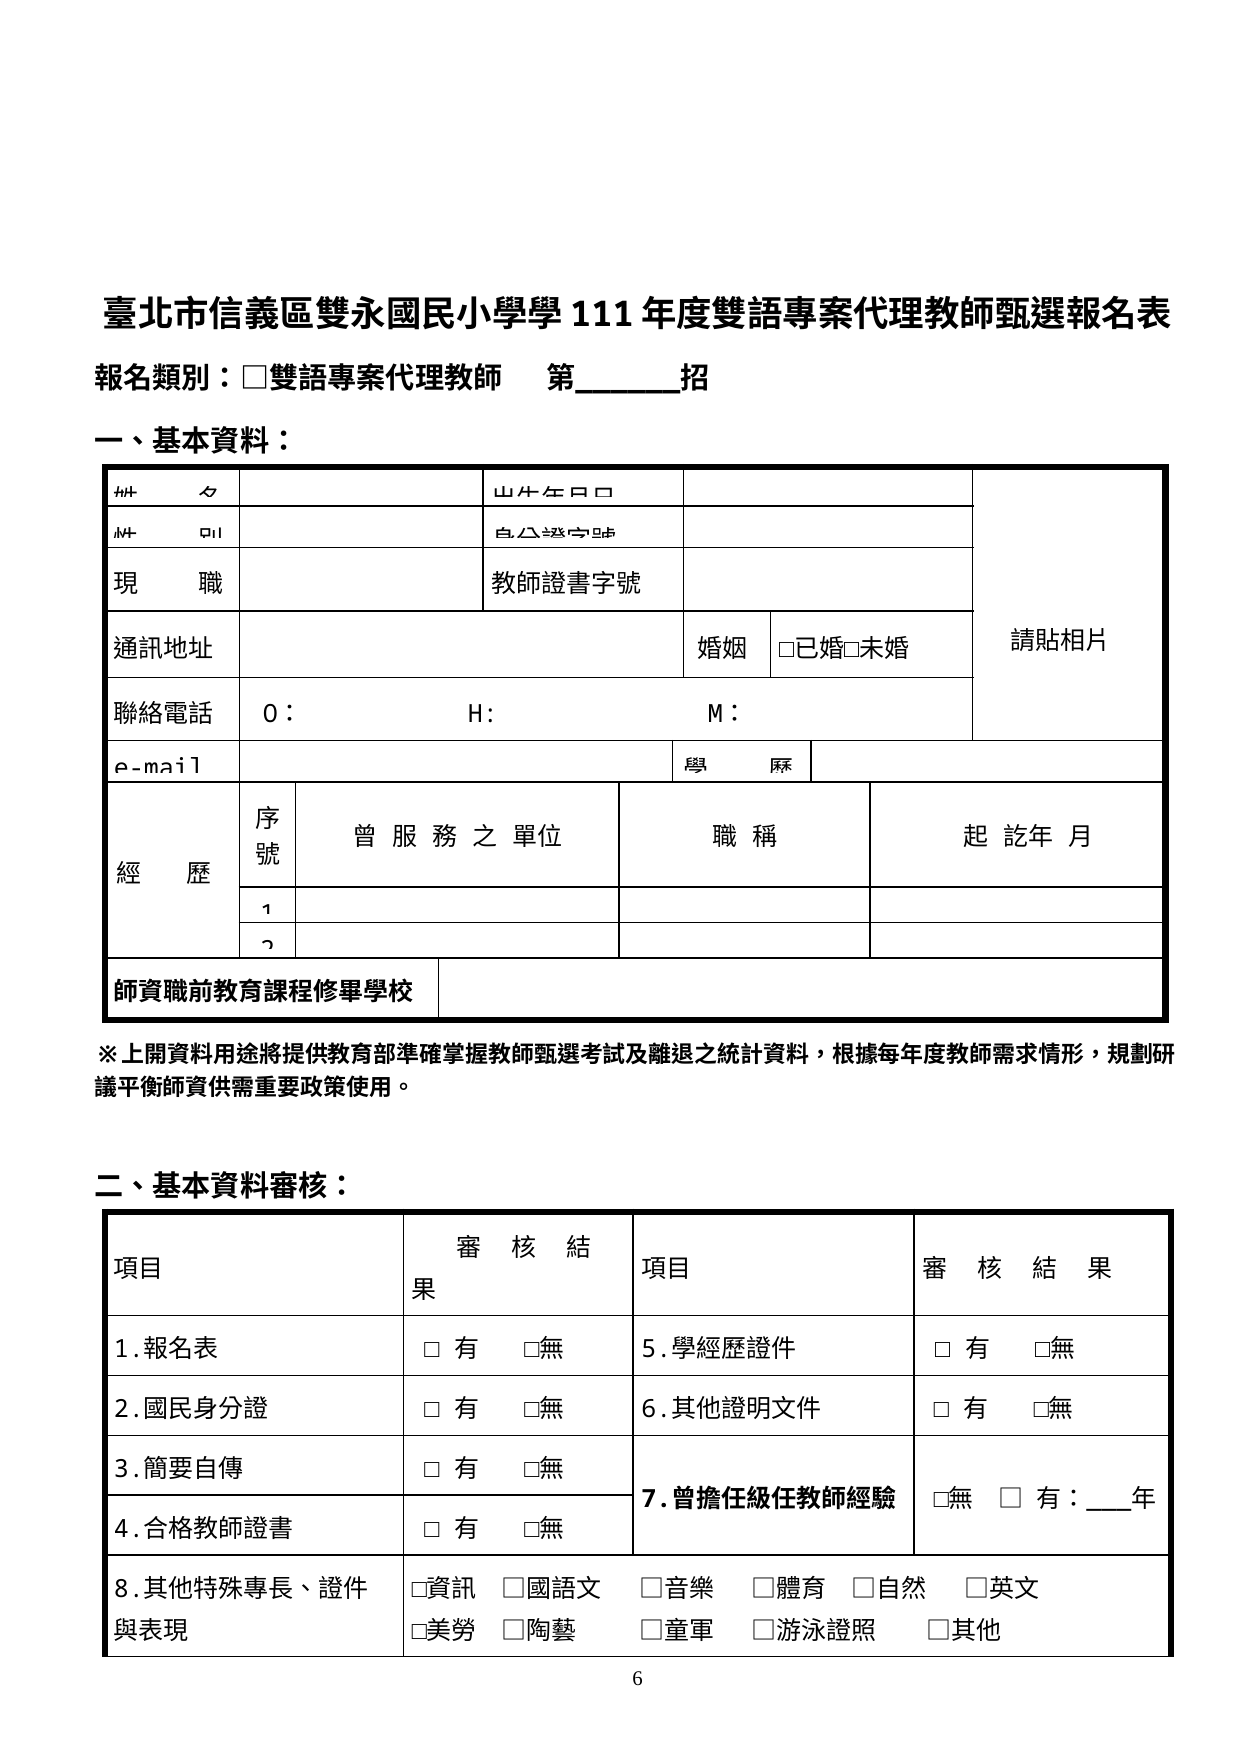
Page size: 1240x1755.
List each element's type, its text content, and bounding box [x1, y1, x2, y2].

table_cell 4.合格教師證書 [108, 1496, 403, 1554]
table_cell [871, 888, 1162, 922]
table_cell □ 有 □無 [915, 1316, 1168, 1374]
table_header 審 核 結 果 [404, 1215, 632, 1315]
text 臺北市信義區雙永國民小學學111年度雙語專案代理教師甄選報名表 [94, 276, 1181, 339]
text ※上開資料用途將提供教育部準確掌握教師甄選考試及離退之統計資料，根據每年度教師需求情形，規劃研議平衡師資供需重要政策使用。 [94, 1036, 1181, 1102]
table_cell 學 歷 [673, 741, 810, 781]
table_cell 現 職 [108, 548, 239, 610]
text 一、基本資料： [94, 401, 1181, 464]
table_cell 2 [240, 923, 295, 957]
table_cell [240, 612, 683, 676]
table_cell 1 [240, 888, 295, 922]
table_cell □已婚□未婚 [771, 612, 972, 676]
table_cell [439, 959, 1162, 1017]
table_header 出生年月日 [484, 470, 683, 505]
table_cell □ 有 □無 [404, 1496, 632, 1554]
table_header 審 核 結 果 [915, 1215, 1168, 1315]
table_cell 師資職前教育課程修畢學校 [108, 959, 438, 1017]
table_cell 曾 服 務 之 單位 [296, 783, 618, 886]
table_cell □無 □ 有：___年 [915, 1436, 1168, 1554]
table_header 請貼相片 [973, 470, 1162, 740]
table_cell [240, 741, 672, 781]
table_cell 1.報名表 [108, 1316, 403, 1374]
table_cell [296, 888, 618, 922]
table_cell O： H: M： [240, 678, 972, 740]
table_cell [296, 923, 618, 957]
table_cell 5.學經歷證件 [634, 1316, 913, 1374]
table_cell [620, 923, 869, 957]
table_cell 起 訖年 月 [871, 783, 1162, 886]
table_cell □ 有 □無 [404, 1436, 632, 1494]
table_cell 婚姻 [684, 612, 770, 676]
table_cell 聯絡電話 [108, 678, 239, 740]
table_cell □ 有 □無 [404, 1316, 632, 1374]
table_cell [684, 548, 972, 610]
table_cell 教師證書字號 [484, 548, 683, 610]
table_cell 3.簡要自傳 [108, 1436, 403, 1494]
text 報名類別：□雙語專案代理教師 第______招 [94, 339, 1181, 401]
table_header 姓 名 [108, 470, 239, 505]
table_cell 通訊地址 [108, 612, 239, 676]
table_cell □ 有 □無 [915, 1376, 1168, 1434]
table_cell [812, 741, 1162, 781]
text 二、基本資料審核： [94, 1146, 1181, 1208]
table_cell e-mail [108, 741, 239, 781]
table_header 項目 [634, 1215, 913, 1315]
table_cell [620, 888, 869, 922]
table_cell 序 號 [240, 783, 295, 886]
table_cell 身分證字號 [484, 507, 683, 546]
table_cell 6.其他證明文件 [634, 1376, 913, 1434]
table_cell 8.其他特殊專長、證件 與表現 [108, 1556, 403, 1656]
table_cell [240, 548, 482, 610]
table_cell [240, 507, 482, 546]
table_cell 經 歷 [108, 783, 239, 957]
table_header [240, 470, 482, 505]
table_cell □資訊 □國語文 □音樂 □體育 □自然 □英文 □美勞 □陶藝 □童軍 □游泳證照 □其他 [404, 1556, 1168, 1656]
table_cell □ 有 □無 [404, 1376, 632, 1434]
table_cell 性 別 [108, 507, 239, 546]
table_cell 2.國民身分證 [108, 1376, 403, 1434]
table_cell [684, 507, 972, 546]
table_cell 職 稱 [620, 783, 869, 886]
table_header [684, 470, 972, 505]
table_cell [871, 923, 1162, 957]
table_cell 7.曾擔任級任教師經驗 [634, 1436, 913, 1554]
table_header 項目 [108, 1215, 403, 1315]
